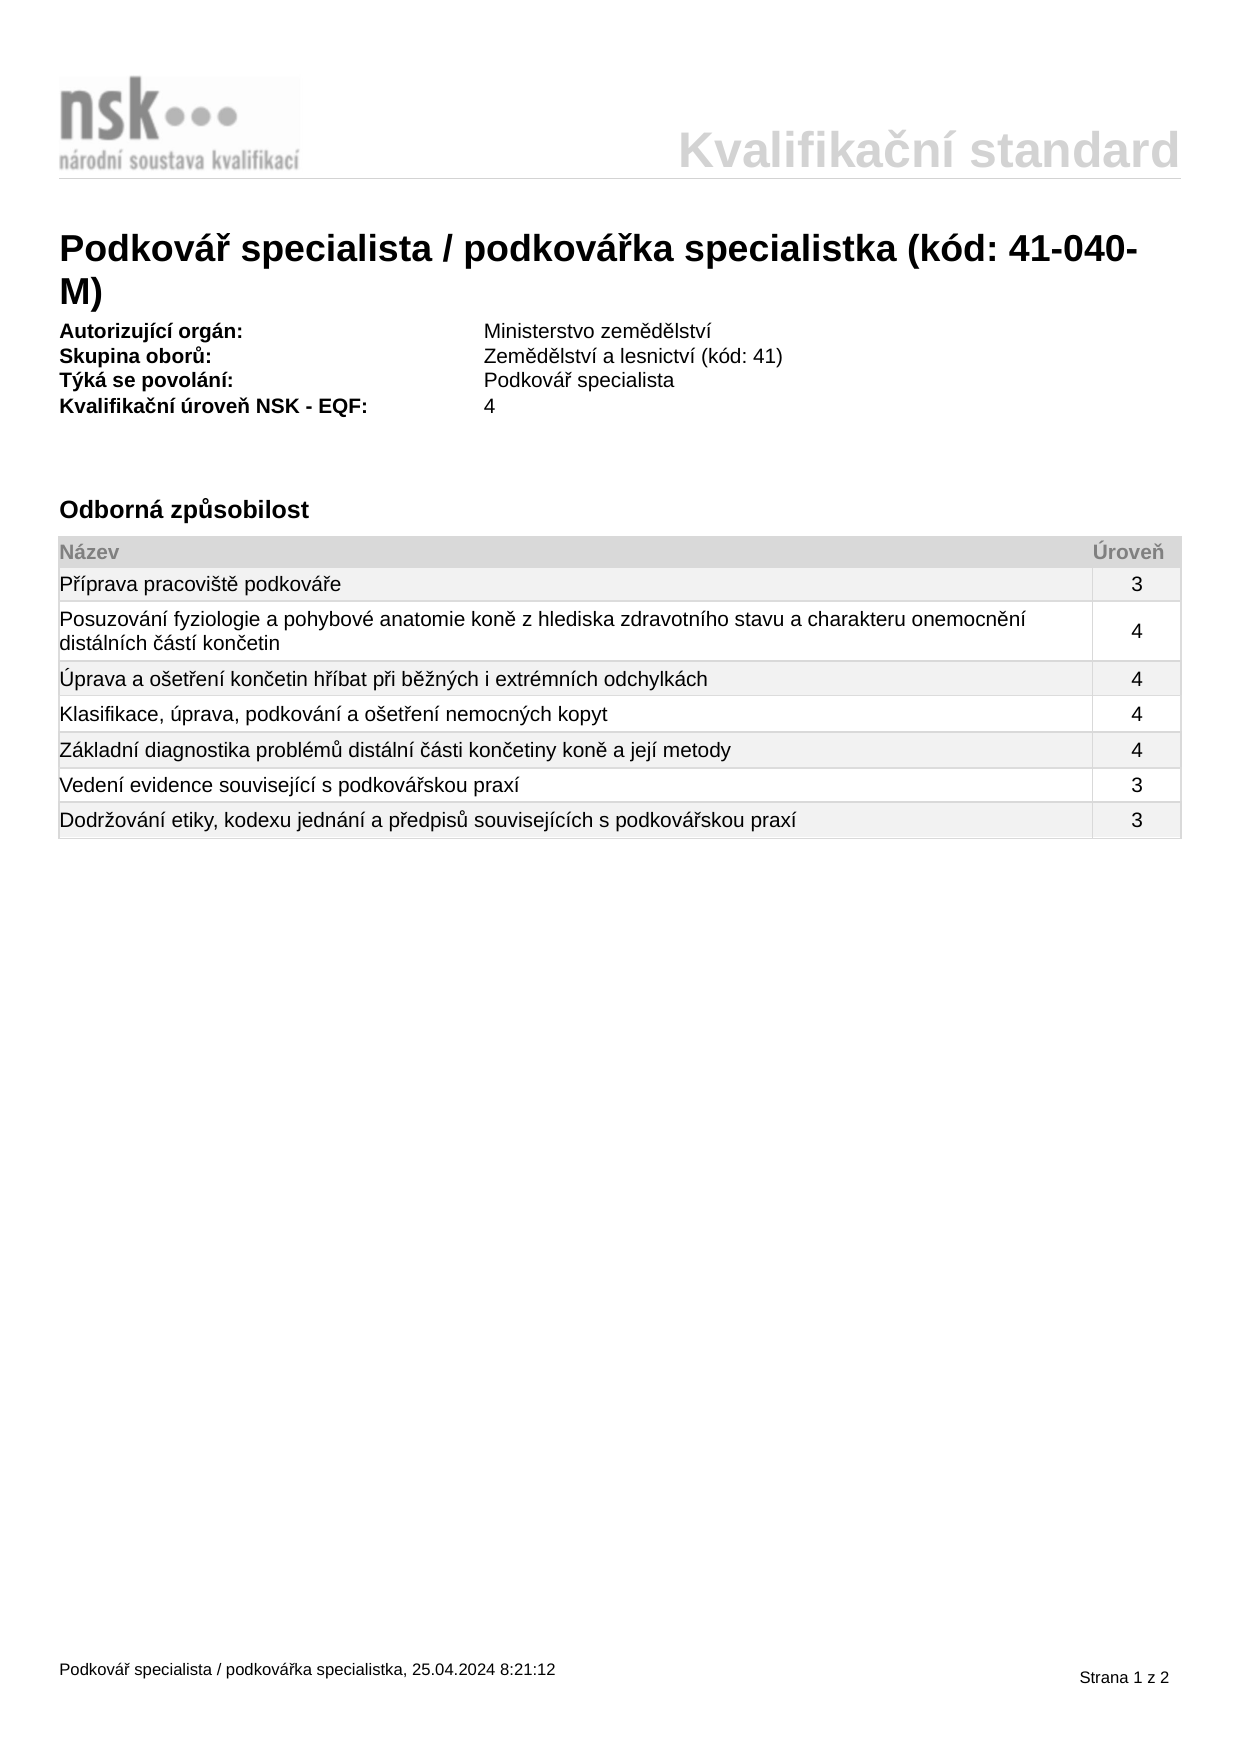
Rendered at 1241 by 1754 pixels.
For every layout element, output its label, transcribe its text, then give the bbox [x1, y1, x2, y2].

table_cell [620, 839, 626, 1137]
table_cell Kvalifikační úroveň NSK - EQF: [59, 394, 483, 417]
table_cell Odborná způsobilost [59, 490, 1181, 524]
table_header [621, 59, 626, 172]
table_cell [626, 1138, 862, 1398]
table_cell [1093, 418, 1169, 489]
table_cell [1169, 839, 1181, 1137]
table_cell 4 [484, 394, 1181, 417]
table_cell Základní diagnostika problémů distální části končetiny koně a její metody [60, 733, 1092, 767]
table_cell [626, 524, 862, 536]
table_cell [1169, 1399, 1181, 1659]
table_cell [862, 313, 1093, 319]
table_cell [59, 172, 483, 178]
table_cell [1169, 524, 1181, 536]
table_cell [626, 313, 862, 319]
table_cell [484, 839, 620, 1137]
table_cell Strana 1 z 2 [862, 1660, 1169, 1696]
table_cell 4 [1093, 602, 1180, 660]
table_cell Zemědělství a lesnictví (kód: 41) [484, 344, 1181, 368]
table_cell [59, 1138, 483, 1398]
table_cell 4 [1093, 733, 1180, 767]
table_cell [484, 418, 620, 489]
table_header Kvalifikační standard [626, 59, 1181, 178]
table_cell Podkovář specialista / podkovářka specialistka, 25.04.2024 8:21:12 [59, 1660, 862, 1696]
table_cell [1169, 1138, 1181, 1398]
table_cell Úroveň [1093, 538, 1180, 566]
table_cell Příprava pracoviště podkováře [60, 568, 1092, 600]
table_cell Podkovář specialista [484, 368, 1181, 393]
table_cell [620, 1399, 626, 1659]
table_cell Vedení evidence související s podkovářskou praxí [60, 769, 1092, 801]
table_cell [1093, 196, 1169, 224]
table_cell [1169, 418, 1181, 489]
table_cell Posuzování fyziologie a pohybové anatomie koně z hlediska zdravotního stavu a charakteru onemocnění distálních částí končetin [60, 602, 1092, 660]
table_cell Dodržování etiky, kodexu jednání a předpisů souvisejících s podkovářskou praxí [60, 803, 1092, 837]
table_cell 4 [1093, 696, 1180, 731]
table_cell 3 [1093, 568, 1180, 600]
table_cell [59, 524, 483, 536]
table_cell [59, 179, 1181, 196]
table_cell Úprava a ošetření končetin hříbat při běžných i extrémních odchylkách [60, 662, 1092, 695]
table_cell [484, 1138, 620, 1398]
table_cell 3 [1093, 769, 1180, 801]
table_cell Klasifikace, úprava, podkování a ošetření nemocných kopyt [60, 696, 1092, 731]
table_cell [1169, 1660, 1181, 1696]
table_cell [1093, 1399, 1169, 1659]
table_cell [626, 1399, 862, 1659]
table_cell [862, 196, 1093, 224]
table_cell 3 [1093, 803, 1180, 837]
table_cell Ministerstvo zemědělství [484, 319, 1181, 344]
table_cell [1093, 839, 1169, 1137]
table_cell [626, 196, 862, 224]
table_cell [626, 418, 862, 489]
table_cell Autorizující orgán: [59, 319, 483, 343]
table_cell [484, 196, 620, 224]
table_cell Podkovář specialista / podkovářka specialistka (kód: 41-040-M) [59, 224, 1181, 313]
table_cell [862, 1138, 1093, 1398]
table_cell [59, 839, 483, 1137]
table_cell [620, 524, 626, 536]
table_cell [862, 524, 1093, 536]
table_cell [1093, 1138, 1169, 1398]
table_cell [484, 1399, 620, 1659]
table_cell [620, 418, 626, 489]
table_cell [862, 418, 1093, 489]
table_cell Skupina oborů: [59, 344, 483, 368]
picture [58, 59, 621, 172]
table_cell [620, 1138, 626, 1398]
table_cell [59, 1399, 483, 1659]
table_cell [59, 313, 483, 319]
table_cell [626, 839, 862, 1137]
table_cell [59, 196, 483, 224]
table_cell Týká se povolání: [59, 368, 483, 392]
table_cell Název [60, 538, 1092, 566]
table_cell [1169, 313, 1181, 319]
table_cell [1169, 196, 1181, 224]
table_cell [862, 1399, 1093, 1659]
table_cell [484, 313, 620, 319]
table_cell [59, 418, 483, 489]
table_cell [620, 196, 626, 224]
table_cell [1093, 524, 1169, 536]
table_cell [484, 172, 620, 178]
table_cell [862, 839, 1093, 1137]
table_cell [484, 524, 620, 536]
table_cell 4 [1093, 662, 1180, 695]
table_cell [1093, 313, 1169, 319]
